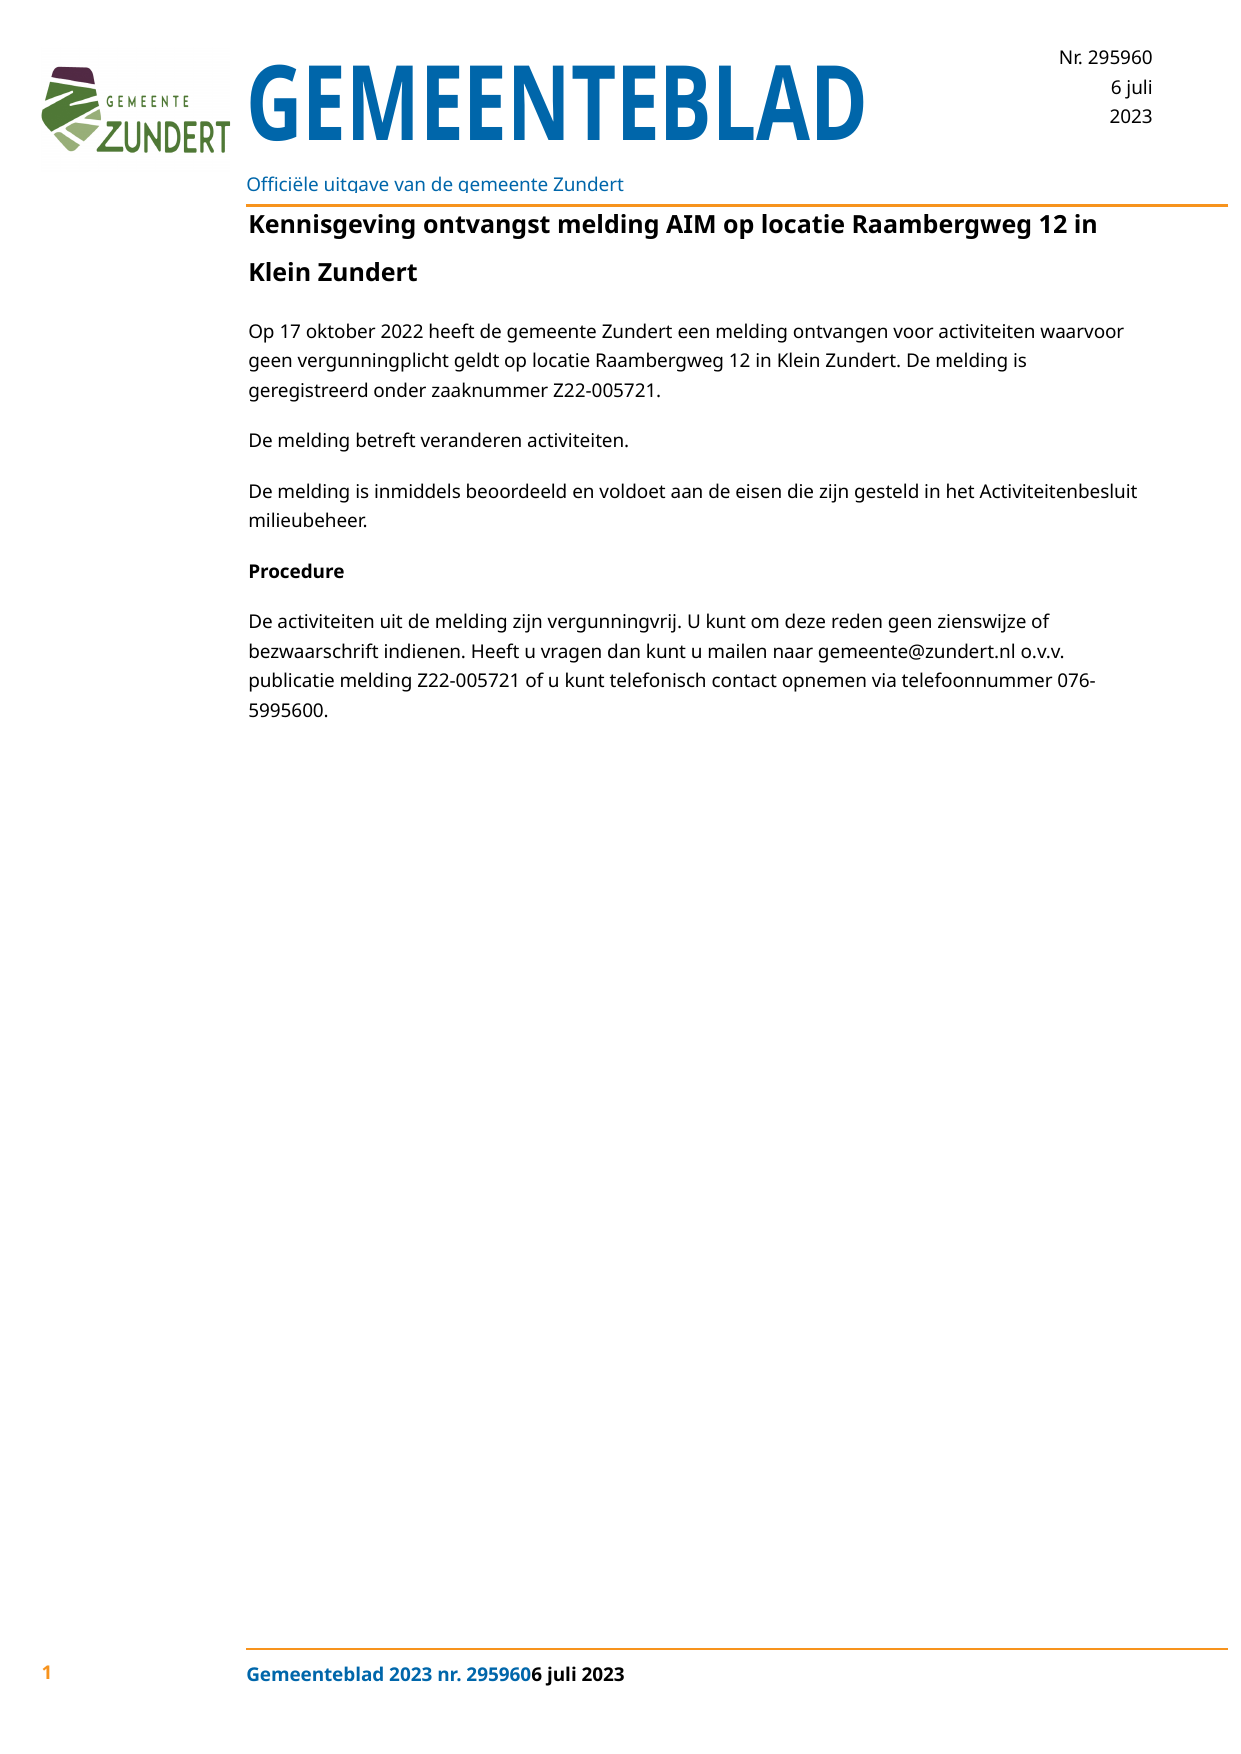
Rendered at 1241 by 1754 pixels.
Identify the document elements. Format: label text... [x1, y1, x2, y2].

text Procedure [248, 558, 1152, 584]
text Op 17 oktober 2022 heeft de gemeente Zundert een melding ontvangen voor activiteiten waarvoor geen vergunningplicht geldt op locatie Raambergweg 12 in Klein Zundert. De melding is geregistreerd onder zaaknummer Z22-005721. [248, 318, 1152, 403]
text De activiteiten uit de melding zijn vergunningvrij. U kunt om deze reden geen zienswijze of bezwaarschrift indienen. Heeft u vragen dan kunt u mailen naar gemeente@zundert.nl o.v.v. publicatie melding Z22-005721 of u kunt telefonisch contact opnemen via telefoonnummer 076-5995600. [248, 608, 1152, 723]
text De melding betreft veranderen activiteiten. [248, 427, 1152, 453]
text De melding is inmiddels beoordeeld en voldoet aan de eisen die zijn gesteld in het Activiteitenbesluit milieubeheer. [248, 478, 1152, 533]
picture [41, 47, 231, 172]
text Kennisgeving ontvangst melding AIM op locatie Raambergweg 12 in Klein Zundert [248, 207, 1152, 288]
